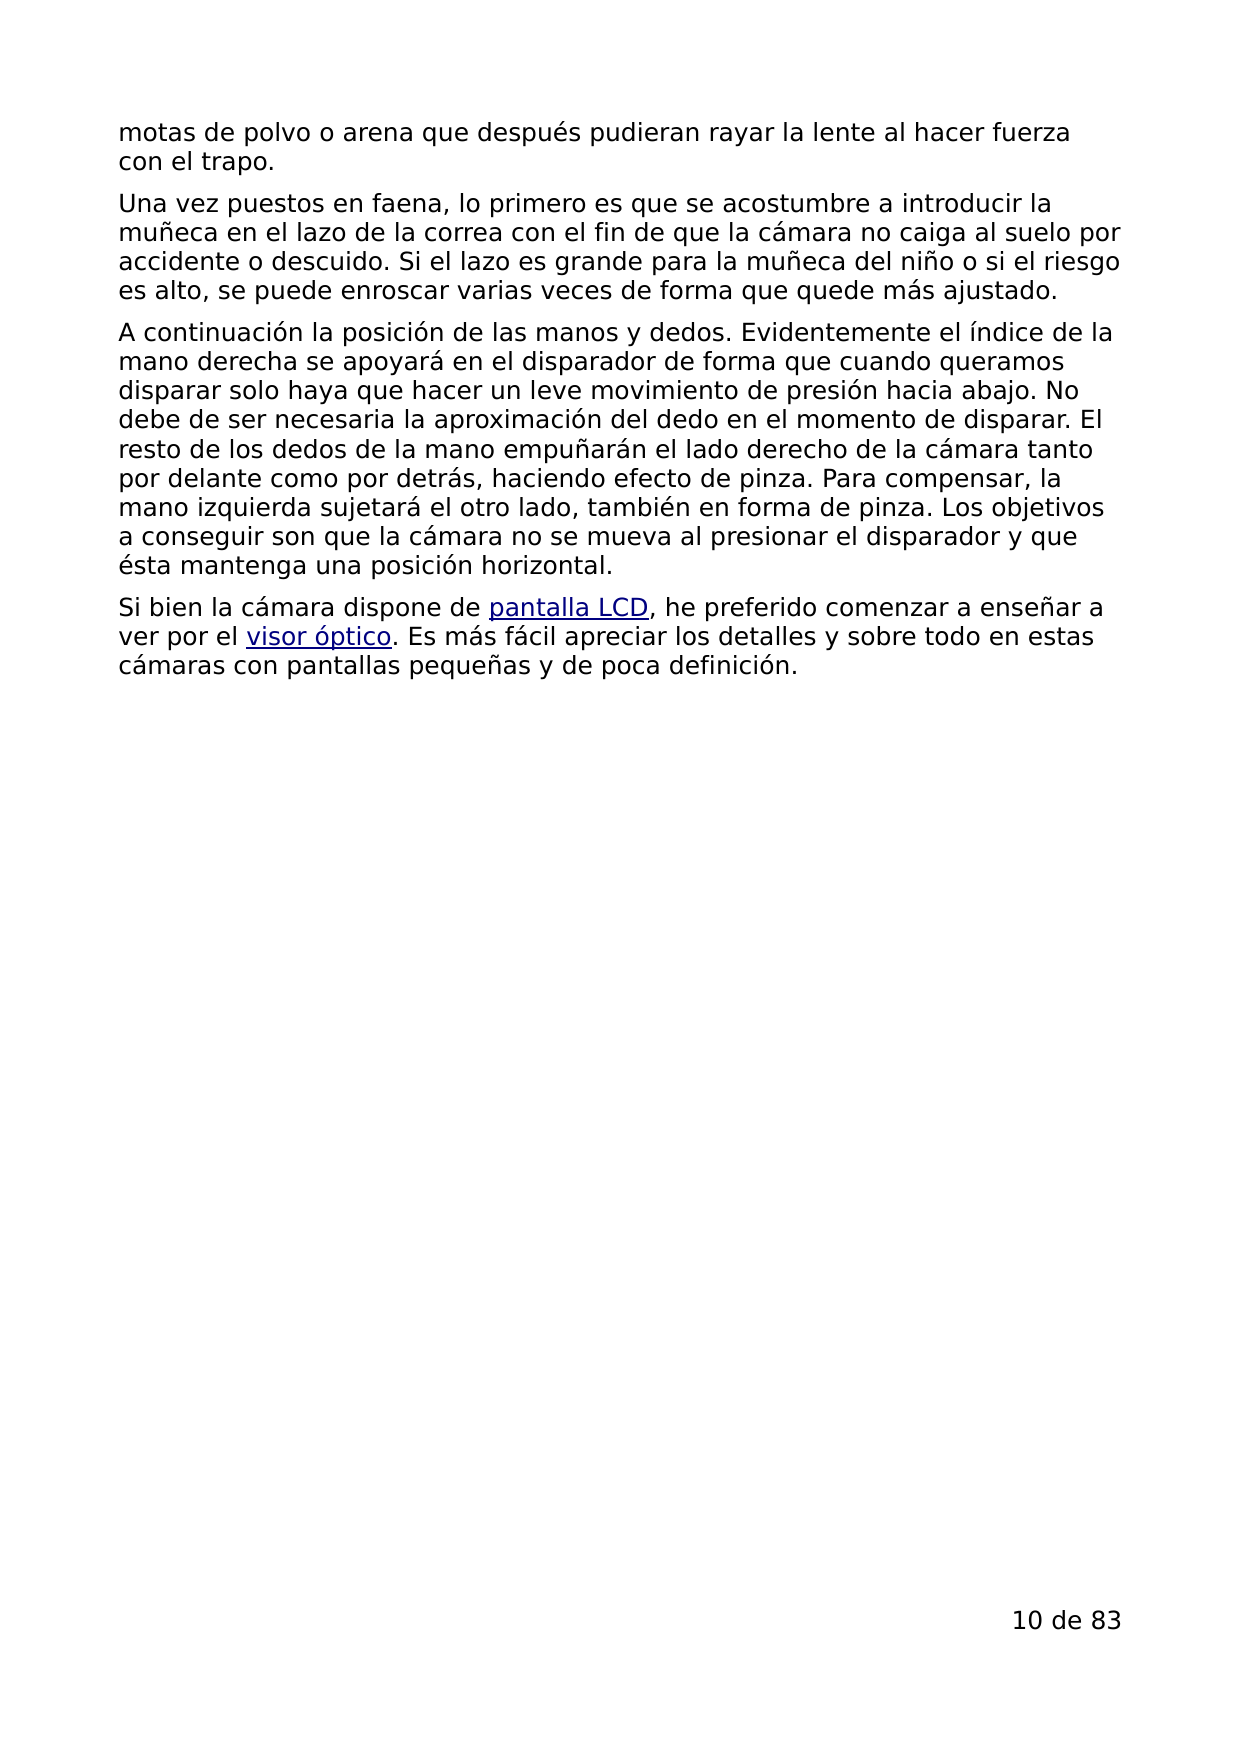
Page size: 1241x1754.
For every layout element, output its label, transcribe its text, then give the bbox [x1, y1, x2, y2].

text Si bien la cámara dispone de pantalla LCD, he preferido comenzar a enseñar a ver por el visor óptico. Es más fácil apreciar los detalles y sobre todo en estas cámaras con pantallas pequeñas y de poca definición. [118, 593, 1122, 681]
text motas de polvo o arena que después pudieran rayar la lente al hacer fuerza con el trapo. [118, 118, 1122, 176]
text Una vez puestos en faena, lo primero es que se acostumbre a introducir la muñeca en el lazo de la correa con el fin de que la cámara no caiga al suelo por accidente o descuido. Si el lazo es grande para la muñeca del niño o si el riesgo es alto, se puede enroscar varias veces de forma que quede más ajustado. [118, 189, 1122, 306]
text A continuación la posición de las manos y dedos. Evidentemente el índice de la mano derecha se apoyará en el disparador de forma que cuando queramos disparar solo haya que hacer un leve movimiento de presión hacia abajo. No debe de ser necesaria la aproximación del dedo en el momento de disparar. El resto de los dedos de la mano empuñarán el lado derecho de la cámara tanto por delante como por detrás, haciendo efecto de pinza. Para compensar, la mano izquierda sujetará el otro lado, también en forma de pinza. Los objetivos a conseguir son que la cámara no se mueva al presionar el disparador y que ésta mantenga una posición horizontal. [118, 318, 1122, 581]
